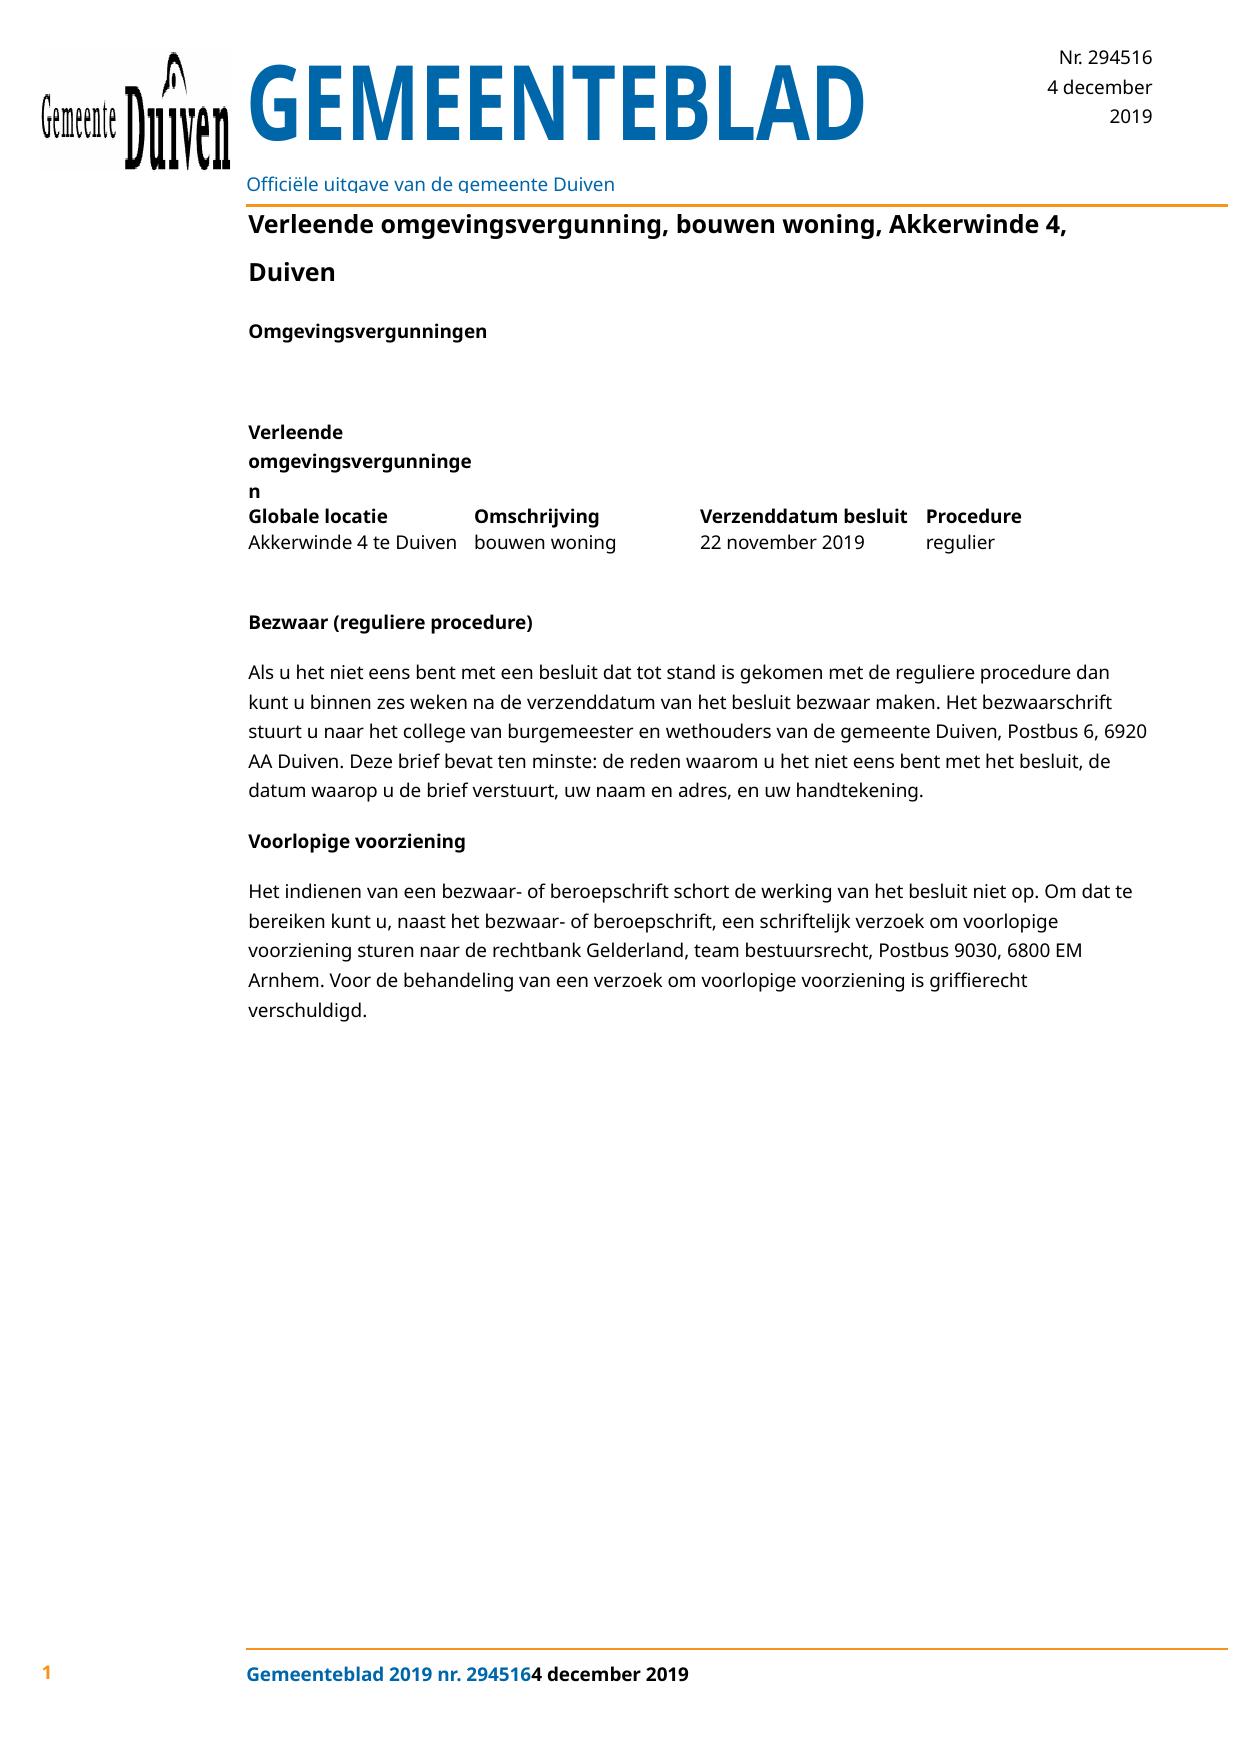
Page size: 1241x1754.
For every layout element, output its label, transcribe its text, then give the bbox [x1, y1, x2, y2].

table_cell Globale locatie [248, 504, 474, 529]
table_cell Procedure [926, 504, 1152, 529]
table_cell 22 november 2019 [700, 530, 926, 555]
table_header Verleende omgevingsvergunningen [248, 419, 474, 504]
text Verleende omgevingsvergunning, bouwen woning, Akkerwinde 4, Duiven [248, 207, 1152, 288]
table_cell Omschrijving [474, 504, 700, 529]
text Omgevingsvergunningen [248, 318, 1152, 344]
text Het indienen van een bezwaar- of beroepschrift schort de werking van het besluit niet op. Om dat te bereiken kunt u, naast het bezwaar- of beroepschrift, een schriftelijk verzoek om voorlopige voorziening sturen naar de rechtbank Gelderland, team bestuursrecht, Postbus 9030, 6800 EM Arnhem. Voor de behandeling van een verzoek om voorlopige voorziening is griffierecht verschuldigd. [248, 878, 1152, 1022]
picture [41, 47, 231, 172]
table_cell bouwen woning [474, 530, 700, 555]
table_cell Verzenddatum besluit [700, 504, 926, 529]
text Als u het niet eens bent met een besluit dat tot stand is gekomen met de reguliere procedure dan kunt u binnen zes weken na de verzenddatum van het besluit bezwaar maken. Het bezwaarschrift stuurt u naar het college van burgemeester en wethouders van de gemeente Duiven, Postbus 6, 6920 AA Duiven. Deze brief bevat ten minste: de reden waarom u het niet eens bent met het besluit, de datum waarop u de brief verstuurt, uw naam en adres, en uw handtekening. [248, 659, 1152, 803]
table_cell Akkerwinde 4 te Duiven [248, 530, 474, 555]
text Voorlopige voorziening [248, 828, 1152, 854]
text Bezwaar (reguliere procedure) [248, 609, 1152, 634]
table_cell regulier [926, 530, 1152, 555]
